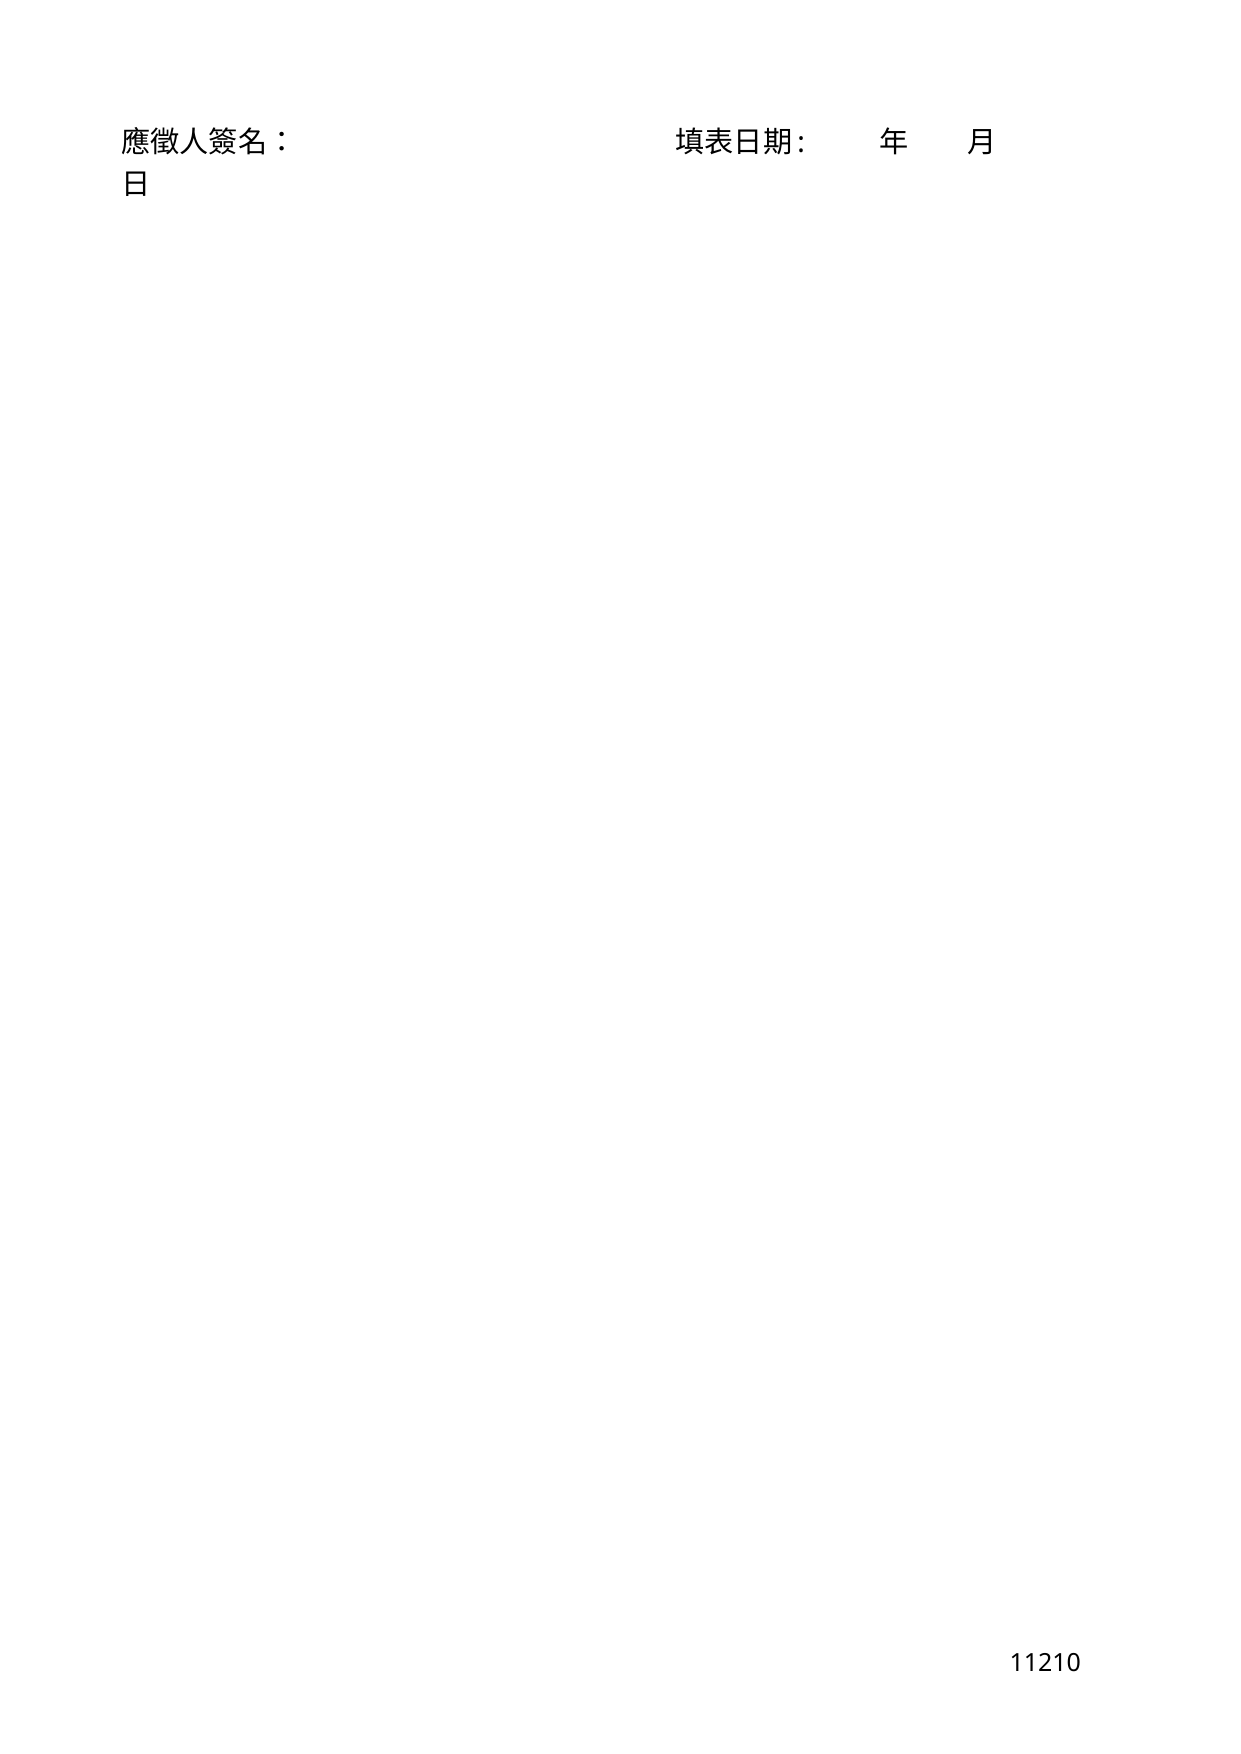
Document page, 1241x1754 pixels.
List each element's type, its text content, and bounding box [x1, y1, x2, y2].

text 應徵人簽名： 填表日期: 年 月 日 [121, 118, 1081, 203]
